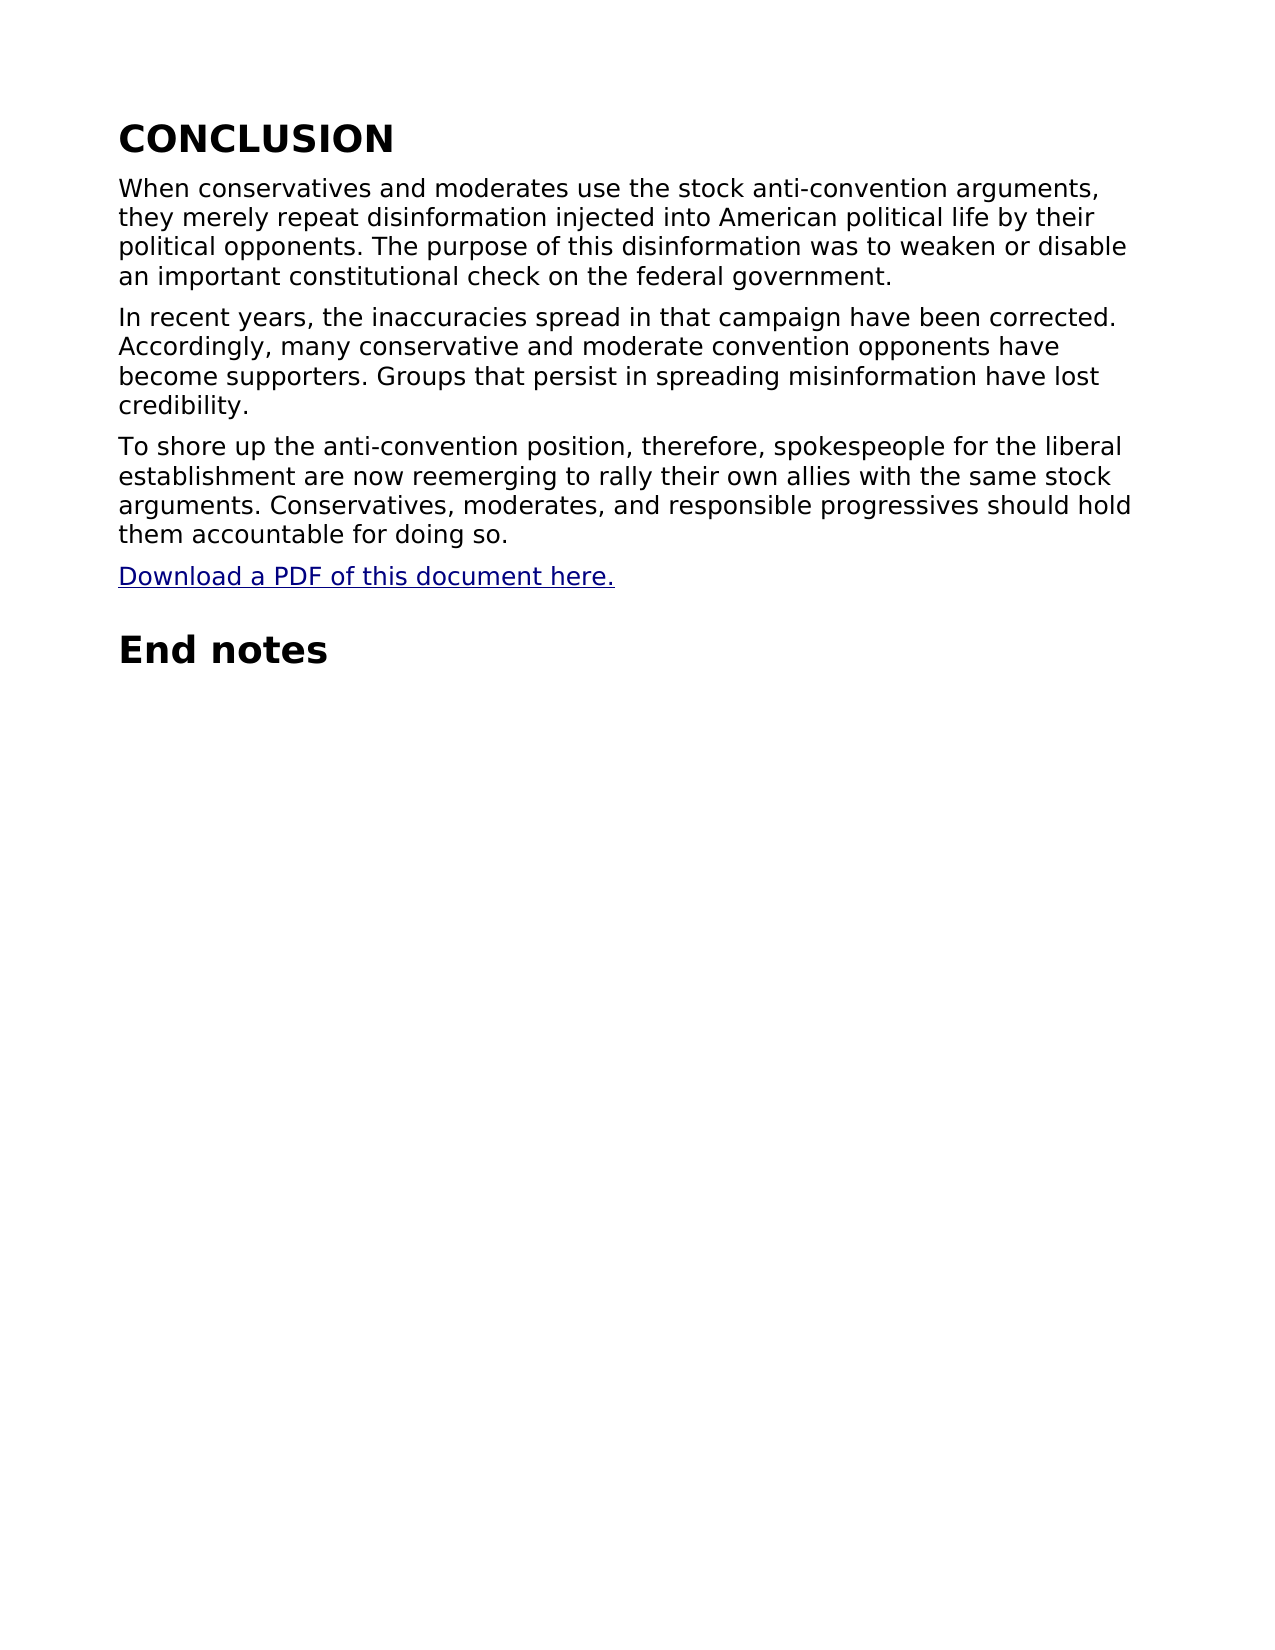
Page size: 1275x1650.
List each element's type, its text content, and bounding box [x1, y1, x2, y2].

subtitle End notes [118, 628, 1157, 672]
text When conservatives and moderates use the stock anti-convention arguments, they merely repeat disinformation injected into American political life by their political opponents. The purpose of this disinformation was to weaken or disable an important constitutional check on the federal government. [118, 174, 1157, 291]
text Download a PDF of this document here. [118, 562, 1157, 591]
text To shore up the anti-convention position, therefore, spokespeople for the liberal establishment are now reemerging to rally their own allies with the same stock arguments. Conservatives, moderates, and responsible progressives should hold them accountable for doing so. [118, 433, 1157, 549]
subtitle CONCLUSION [118, 118, 1157, 162]
text In recent years, the inaccuracies spread in that campaign have been corrected. Accordingly, many conservative and moderate convention opponents have become supporters. Groups that persist in spreading misinformation have lost credibility. [118, 303, 1157, 420]
